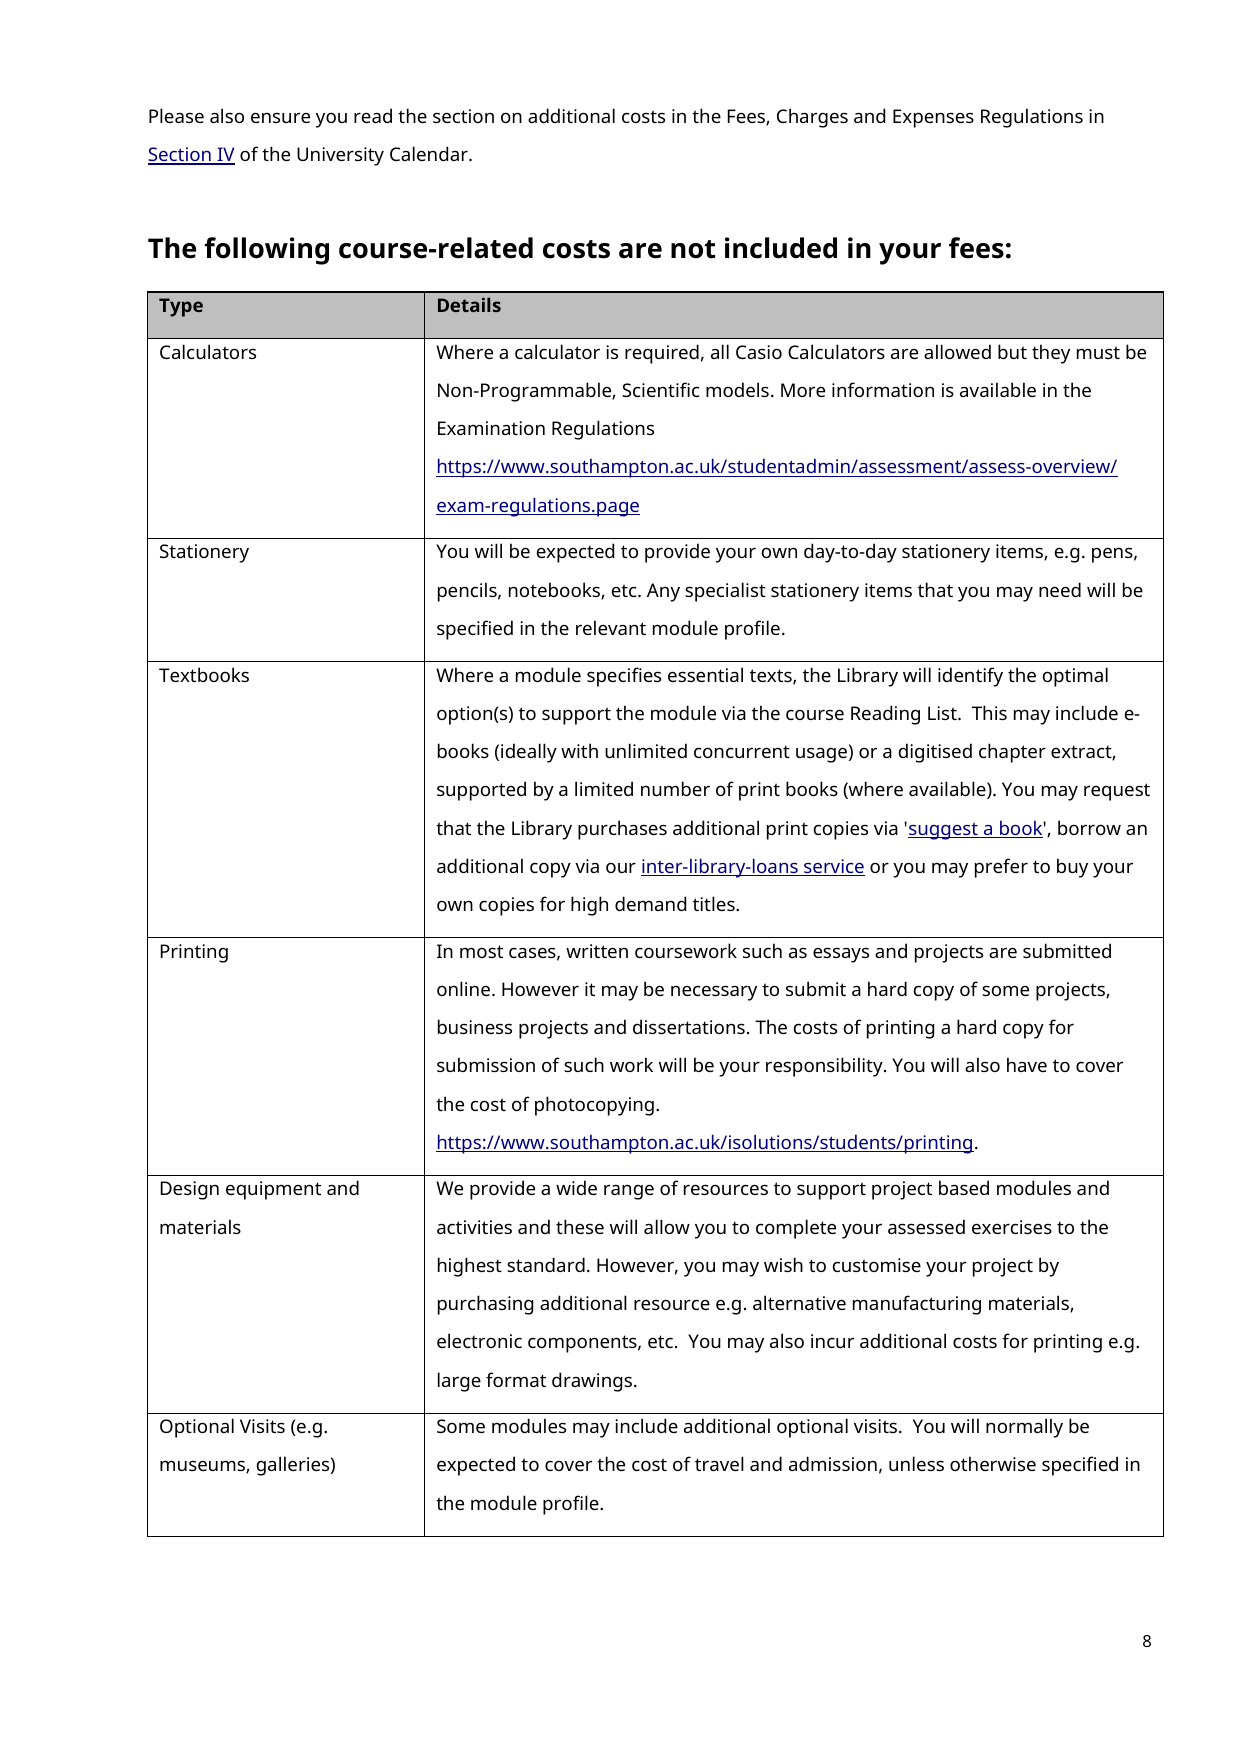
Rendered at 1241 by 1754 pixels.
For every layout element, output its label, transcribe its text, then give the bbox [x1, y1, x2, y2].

table_cell Some modules may include additional optional visits. You will normally be expected to cover the cost of travel and admission, unless otherwise specified in the module profile. [425, 1414, 1163, 1536]
subtitle The following course-related costs are not included in your fees: [148, 230, 1152, 267]
table_cell We provide a wide range of resources to support project based modules and activities and these will allow you to complete your assessed exercises to the highest standard. However, you may wish to customise your project by purchasing additional resource e.g. alternative manufacturing materials, electronic components, etc. You may also incur additional costs for printing e.g. large format drawings. [425, 1176, 1163, 1412]
table_cell Textbooks [148, 662, 424, 937]
table_cell Optional Visits (e.g. museums, galleries) [148, 1414, 424, 1536]
table_cell Calculators [148, 339, 424, 538]
table_header Type [148, 293, 424, 338]
table_cell Design equipment and materials [148, 1176, 424, 1412]
table_cell Where a module specifies essential texts, the Library will identify the optimal option(s) to support the module via the course Reading List. This may include e-books (ideally with unlimited concurrent usage) or a digitised chapter extract, supported by a limited number of print books (where available). You may request that the Library purchases additional print copies via 'suggest a book', borrow an additional copy via our inter-library-loans service or you may prefer to buy your own copies for high demand titles. [425, 662, 1163, 937]
table_cell In most cases, written coursework such as essays and projects are submitted online. However it may be necessary to submit a hard copy of some projects, business projects and dissertations. The costs of printing a hard copy for submission of such work will be your responsibility. You will also have to cover the cost of photocopying. https://www.southampton.ac.uk/isolutions/students/printing. [425, 938, 1163, 1175]
table_cell You will be expected to provide your own day-to-day stationery items, e.g. pens, pencils, notebooks, etc. Any specialist stationery items that you may need will be specified in the relevant module profile. [425, 539, 1163, 661]
table_header Details [425, 293, 1163, 338]
text Please also ensure you read the section on additional costs in the Fees, Charges and Expenses Regulations in Section IV of the University Calendar. [148, 103, 1152, 167]
table_cell Printing [148, 938, 424, 1175]
table_cell Where a calculator is required, all Casio Calculators are allowed but they must be Non-Programmable, Scientific models. More information is available in the Examination Regulations https://www.southampton.ac.uk/studentadmin/assessment/assess-overview/exam-regulations.page [425, 339, 1163, 538]
table_cell Stationery [148, 539, 424, 661]
